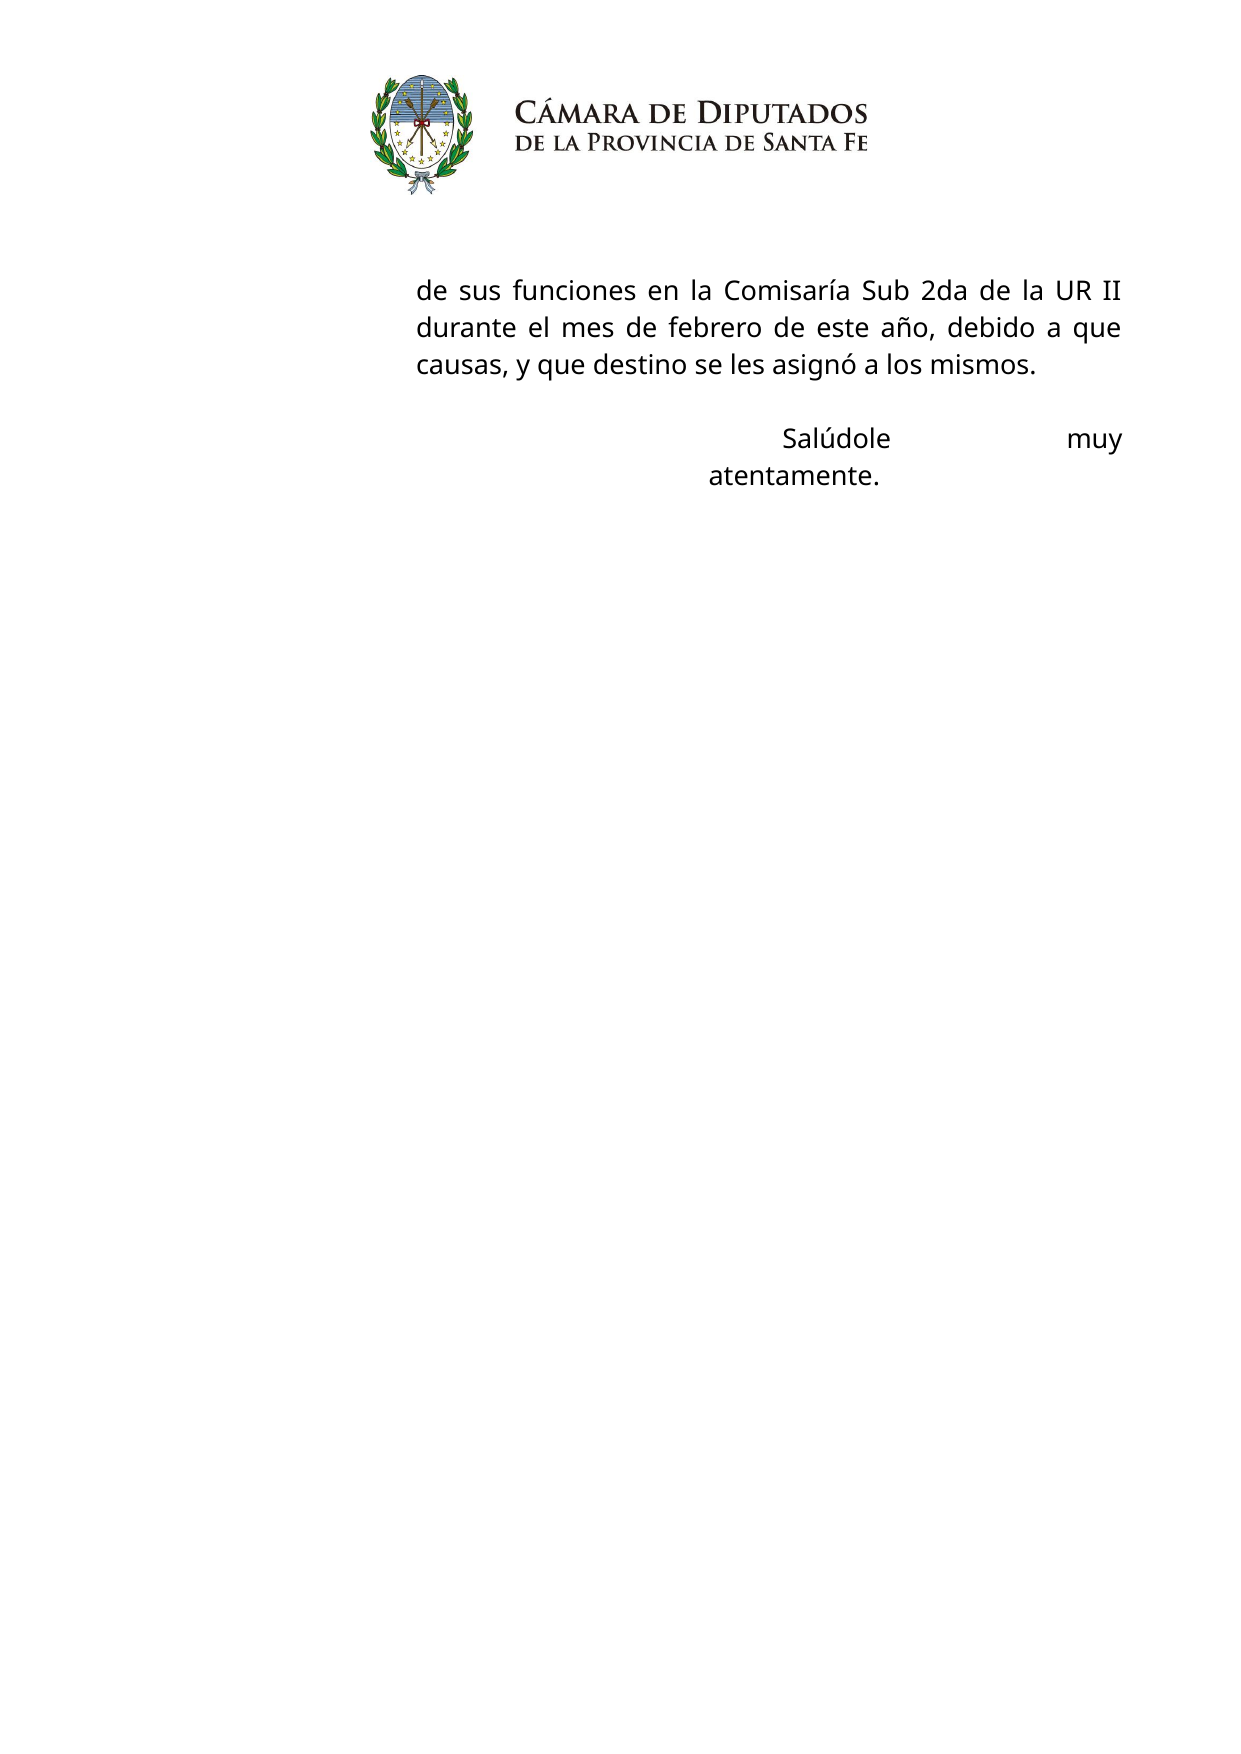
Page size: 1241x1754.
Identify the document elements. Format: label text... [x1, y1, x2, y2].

picture [370, 75, 868, 199]
text de sus funciones en la Comisaría Sub 2da de la UR II durante el mes de febrero de este año, debido a que causas, y que destino se les asignó a los mismos. [416, 272, 1122, 382]
text Salúdole muy atentamente. [708, 419, 1122, 493]
